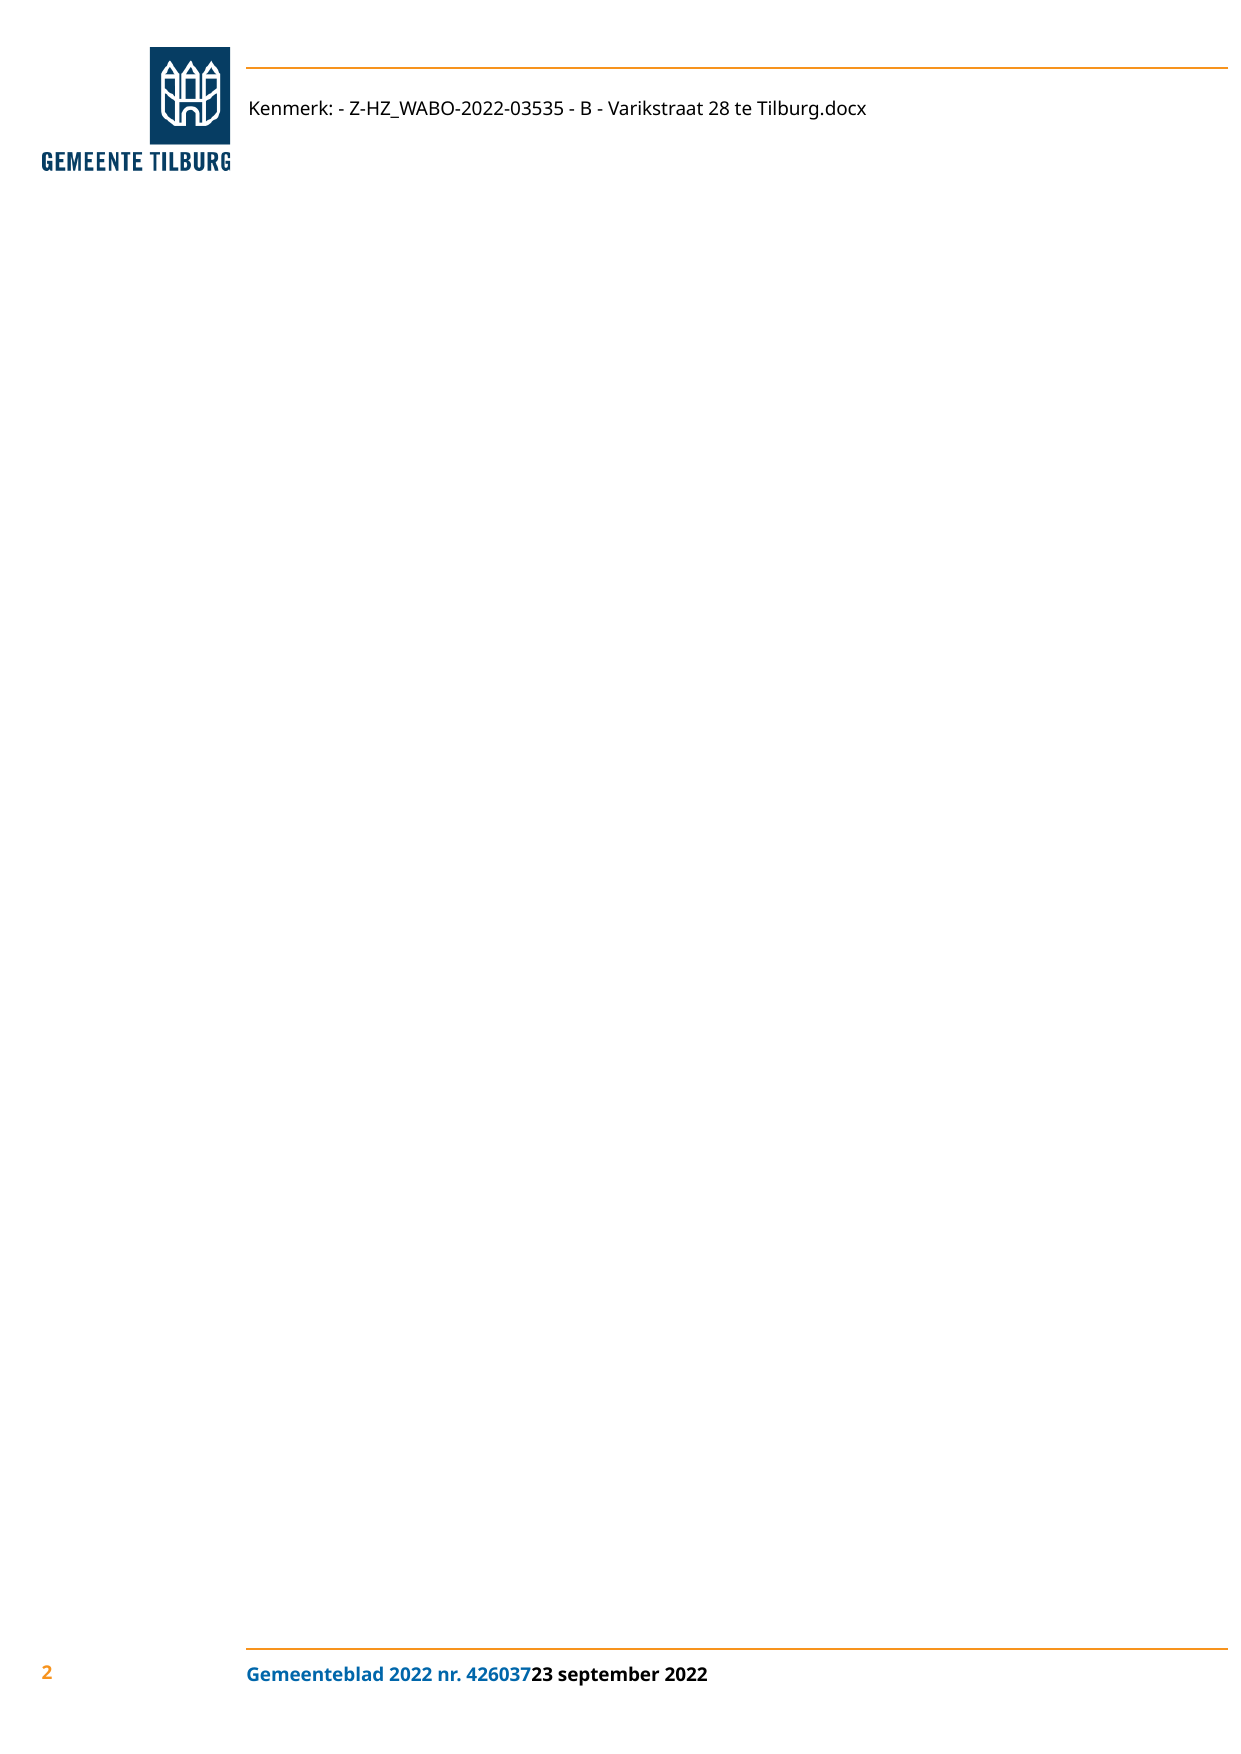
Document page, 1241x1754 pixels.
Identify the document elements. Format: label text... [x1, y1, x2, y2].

picture [41, 47, 231, 172]
text Kenmerk: - Z-HZ_WABO-2022-03535 - B - Varikstraat 28 te Tilburg.docx [248, 95, 1152, 121]
